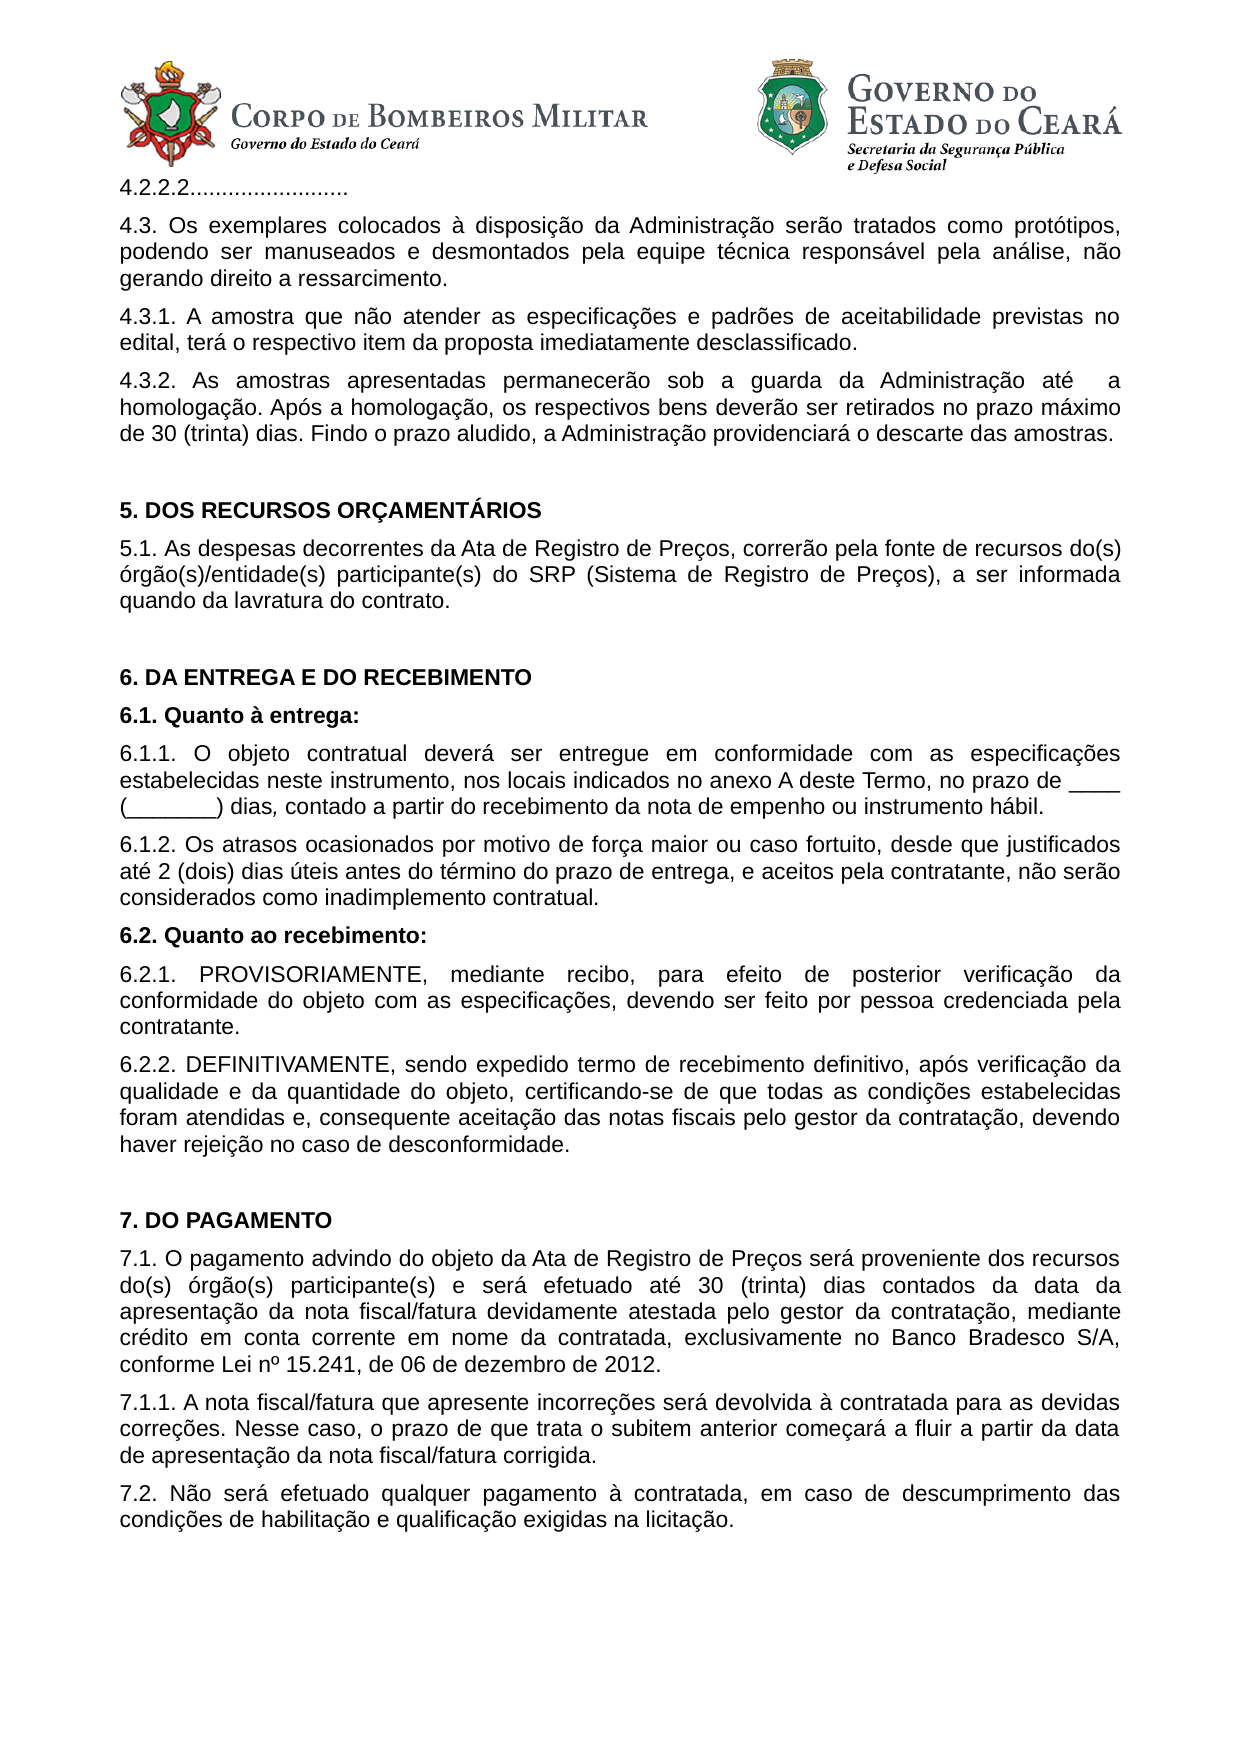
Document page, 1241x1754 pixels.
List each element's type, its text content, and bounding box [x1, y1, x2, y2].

text 7.2. Não será efetuado qualquer pagamento à contratada, em caso de descumprimento das condições de habilitação e qualificação exigidas na licitação. [119, 1480, 1121, 1532]
text 7.1.1. A nota fiscal/fatura que apresente incorreções será devolvida à contratada para as devidas correções. Nesse caso, o prazo de que trata o subitem anterior começará a fluir a partir da data de apresentação da nota fiscal/fatura corrigida. [119, 1389, 1121, 1468]
text 4.2.2.2......................... [119, 174, 1121, 200]
text 6.2. Quanto ao recebimento: [119, 922, 1121, 949]
text 6.1.1. O objeto contratual deverá ser entregue em conformidade com as especificações estabelecidas neste instrumento, nos locais indicados no anexo A deste Termo, no prazo de ____ (_______) dias, contado a partir do recebimento da nota de empenho ou instrumento hábil. [119, 740, 1121, 819]
text 4.3.1. A amostra que não atender as especificações e padrões de aceitabilidade previstas no edital, terá o respectivo item da proposta imediatamente desclassificado. [119, 303, 1121, 356]
text 5. DOS RECURSOS ORÇAMENTÁRIOS [119, 497, 1121, 523]
text 7.1. O pagamento advindo do objeto da Ata de Registro de Preços será proveniente dos recursos do(s) órgão(s) participante(s) e será efetuado até 30 (trinta) dias contados da data da apresentação da nota fiscal/fatura devidamente atestada pelo gestor da contratação, mediante crédito em conta corrente em nome da contratada, exclusivamente no Banco Bradesco S/A, conforme Lei nº 15.241, de 06 de dezembro de 2012. [119, 1245, 1121, 1377]
text 6. DA ENTREGA E DO RECEBIMENTO [119, 664, 1121, 690]
text 4.3. Os exemplares colocados à disposição da Administração serão tratados como protótipos, podendo ser manuseados e desmontados pela equipe técnica responsável pela análise, não gerando direito a ressarcimento. [119, 212, 1121, 291]
text 6.2.1. PROVISORIAMENTE, mediante recibo, para efeito de posterior verificação da conformidade do objeto com as especificações, devendo ser feito por pessoa credenciada pela contratante. [119, 961, 1121, 1039]
text 7. DO PAGAMENTO [119, 1207, 1121, 1233]
text 5.1. As despesas decorrentes da Ata de Registro de Preços, correrão pela fonte de recursos do(s) órgão(s)/entidade(s) participante(s) do SRP (Sistema de Registro de Preços), a ser informada quando da lavratura do contrato. [119, 535, 1121, 614]
picture [119, 56, 1124, 174]
text 6.2.2. DEFINITIVAMENTE, sendo expedido termo de recebimento definitivo, após verificação da qualidade e da quantidade do objeto, certificando-se de que todas as condições estabelecidas foram atendidas e, consequente aceitação das notas fiscais pelo gestor da contratação, devendo haver rejeição no caso de desconformidade. [119, 1051, 1121, 1157]
text 6.1. Quanto à entrega: [119, 702, 1121, 728]
text 6.1.2. Os atrasos ocasionados por motivo de força maior ou caso fortuito, desde que justificados até 2 (dois) dias úteis antes do término do prazo de entrega, e aceitos pela contratante, não serão considerados como inadimplemento contratual. [119, 831, 1121, 910]
text 4.3.2. As amostras apresentadas permanecerão sob a guarda da Administração até a homologação. Após a homologação, os respectivos bens deverão ser retirados no prazo máximo de 30 (trinta) dias. Findo o prazo aludido, a Administração providenciará o descarte das amostras. [119, 367, 1121, 446]
